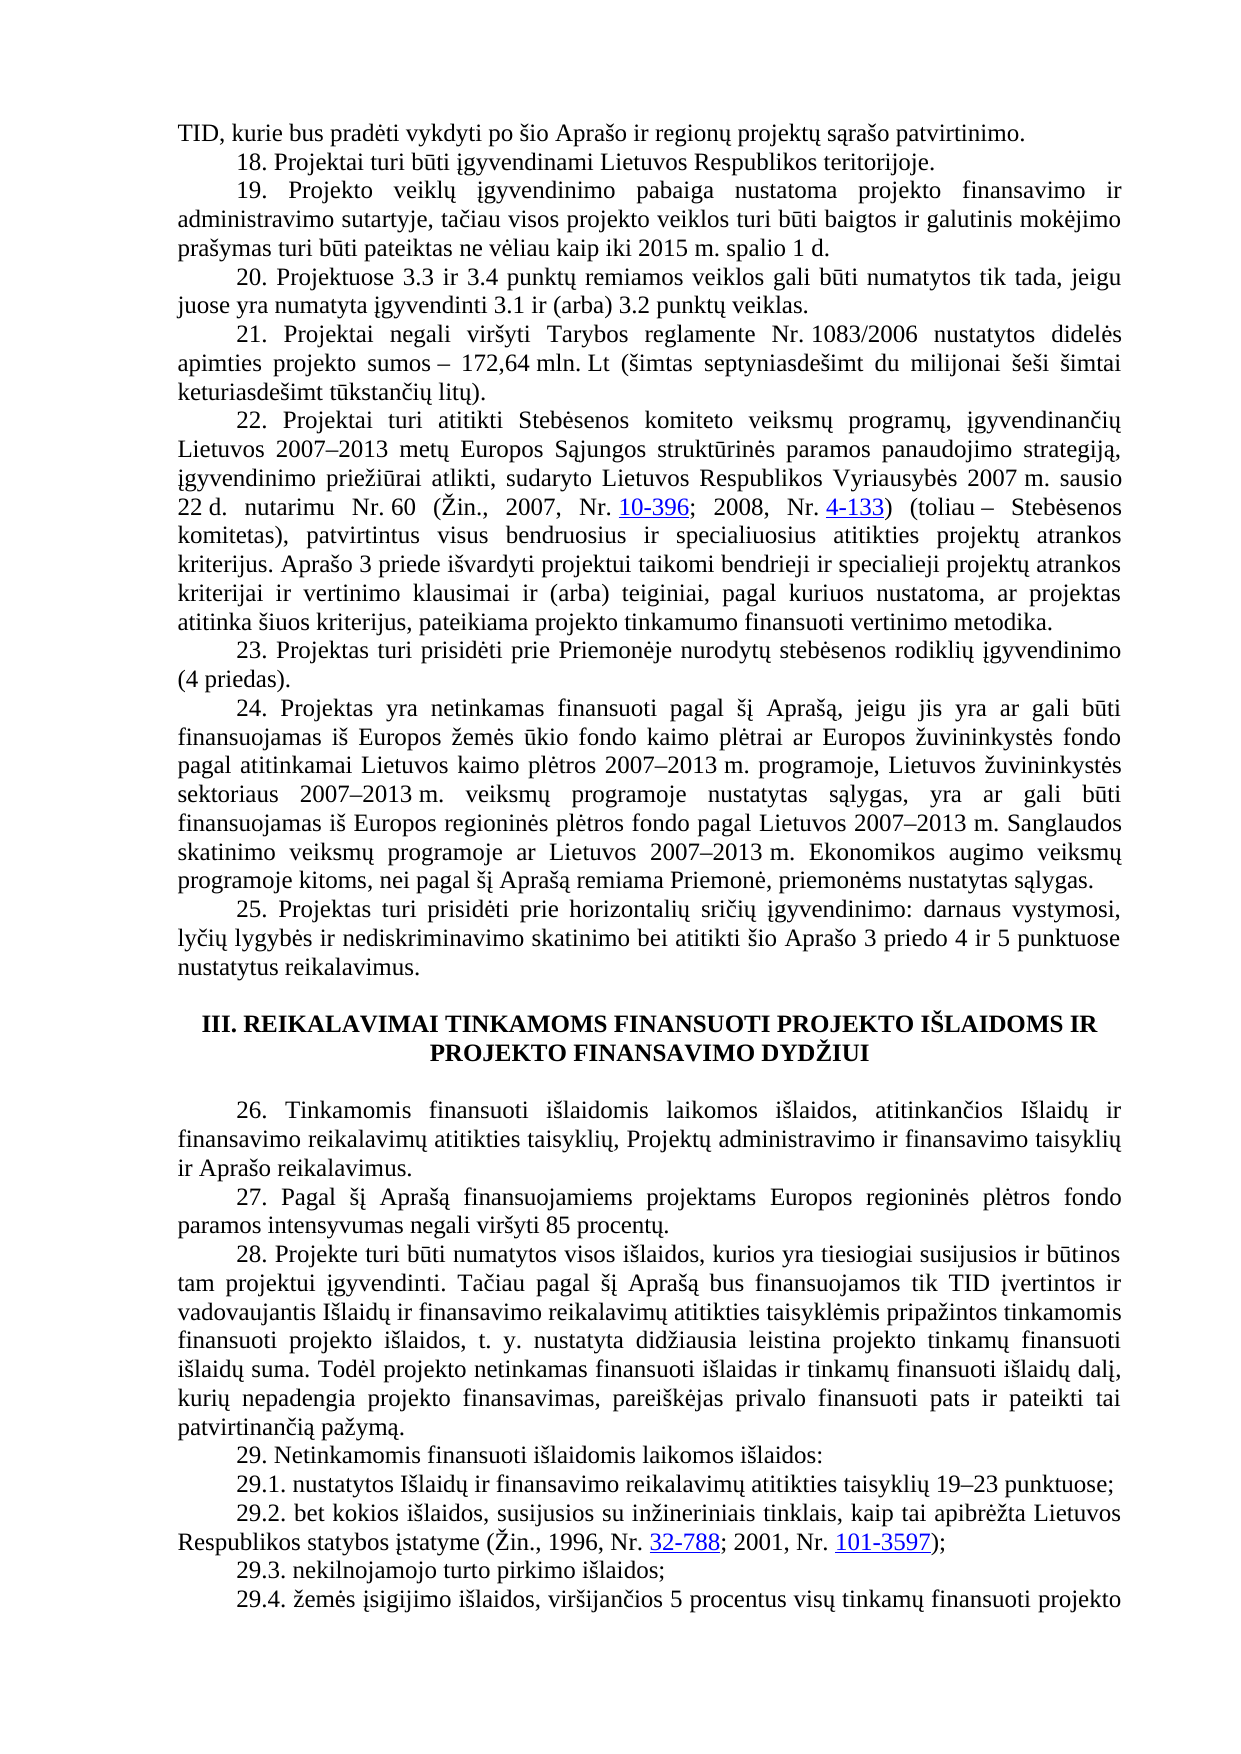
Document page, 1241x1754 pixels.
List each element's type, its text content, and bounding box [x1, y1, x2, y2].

text 24. Projektas yra netinkamas finansuoti pagal šį Aprašą, jeigu jis yra ar gali būti finansuojamas iš Europos žemės ūkio fondo kaimo plėtrai ar Europos žuvininkystės fondo pagal atitinkamai Lietuvos kaimo plėtros 2007–2013 m. programoje, Lietuvos žuvininkystės sektoriaus 2007–2013 m. veiksmų programoje nustatytas sąlygas, yra ar gali būti finansuojamas iš Europos regioninės plėtros fondo pagal Lietuvos 2007–2013 m. Sanglaudos skatinimo veiksmų programoje ar Lietuvos 2007–2013 m. Ekonomikos augimo veiksmų programoje kitoms, nei pagal šį Aprašą remiama Priemonė, priemonėms nustatytas sąlygas. [177, 693, 1122, 894]
text III. REIKALAVIMAI TINKAMOMS FINANSUOTI PROJEKTO IŠLAIDOMS IR PROJEKTO FINANSAVIMO DYDŽIUI [177, 1009, 1122, 1067]
text 26. Tinkamomis finansuoti išlaidomis laikomos išlaidos, atitinkančios Išlaidų ir finansavimo reikalavimų atitikties taisyklių, Projektų administravimo ir finansavimo taisyklių ir Aprašo reikalavimus. [177, 1096, 1122, 1182]
text 29.2. bet kokios išlaidos, susijusios su inžineriniais tinklais, kaip tai apibrėžta Lietuvos Respublikos statybos įstatyme (Žin., 1996, Nr. 32-788; 2001, Nr. 101-3597); [177, 1498, 1122, 1556]
text 28. Projekte turi būti numatytos visos išlaidos, kurios yra tiesiogiai susijusios ir būtinos tam projektui įgyvendinti. Tačiau pagal šį Aprašą bus finansuojamos tik TID įvertintos ir vadovaujantis Išlaidų ir finansavimo reikalavimų atitikties taisyklėmis pripažintos tinkamomis finansuoti projekto išlaidos, t. y. nustatyta didžiausia leistina projekto tinkamų finansuoti išlaidų suma. Todėl projekto netinkamas finansuoti išlaidas ir tinkamų finansuoti išlaidų dalį, kurių nepadengia projekto finansavimas, pareiškėjas privalo finansuoti pats ir pateikti tai patvirtinančią pažymą. [177, 1239, 1122, 1441]
text 29.4. žemės įsigijimo išlaidos, viršijančios 5 procentus visų tinkamų finansuoti projekto [177, 1584, 1122, 1613]
text 27. Pagal šį Aprašą finansuojamiems projektams Europos regioninės plėtros fondo paramos intensyvumas negali viršyti 85 procentų. [177, 1182, 1122, 1239]
text 29.1. nustatytos Išlaidų ir finansavimo reikalavimų atitikties taisyklių 19–23 punktuose; [177, 1469, 1122, 1498]
text 21. Projektai negali viršyti Tarybos reglamente Nr. 1083/2006 nustatytos didelės apimties projekto sumos – 172,64 mln. Lt (šimtas septyniasdešimt du milijonai šeši šimtai keturiasdešimt tūkstančių litų). [177, 319, 1122, 406]
text 23. Projektas turi prisidėti prie Priemonėje nurodytų stebėsenos rodiklių įgyvendinimo (4 priedas). [177, 636, 1122, 693]
text 18. Projektai turi būti įgyvendinami Lietuvos Respublikos teritorijoje. [177, 147, 1122, 176]
text TID, kurie bus pradėti vykdyti po šio Aprašo ir regionų projektų sąrašo patvirtinimo. [177, 118, 1122, 147]
text 22. Projektai turi atitikti Stebėsenos komiteto veiksmų programų, įgyvendinančių Lietuvos 2007–2013 metų Europos Sąjungos struktūrinės paramos panaudojimo strategiją, įgyvendinimo priežiūrai atlikti, sudaryto Lietuvos Respublikos Vyriausybės 2007 m. sausio 22 d. nutarimu Nr. 60 (Žin., 2007, Nr. 10-396; 2008, Nr. 4-133) (toliau – Stebėsenos komitetas), patvirtintus visus bendruosius ir specialiuosius atitikties projektų atrankos kriterijus. Aprašo 3 priede išvardyti projektui taikomi bendrieji ir specialieji projektų atrankos kriterijai ir vertinimo klausimai ir (arba) teiginiai, pagal kuriuos nustatoma, ar projektas atitinka šiuos kriterijus, pateikiama projekto tinkamumo finansuoti vertinimo metodika. [177, 406, 1122, 636]
text 19. Projekto veiklų įgyvendinimo pabaiga nustatoma projekto finansavimo ir administravimo sutartyje, tačiau visos projekto veiklos turi būti baigtos ir galutinis mokėjimo prašymas turi būti pateiktas ne vėliau kaip iki 2015 m. spalio 1 d. [177, 176, 1122, 262]
text 25. Projektas turi prisidėti prie horizontalių sričių įgyvendinimo: darnaus vystymosi, lyčių lygybės ir nediskriminavimo skatinimo bei atitikti šio Aprašo 3 priedo 4 ir 5 punktuose nustatytus reikalavimus. [177, 894, 1122, 981]
text 29.3. nekilnojamojo turto pirkimo išlaidos; [177, 1556, 1122, 1584]
text 20. Projektuose 3.3 ir 3.4 punktų remiamos veiklos gali būti numatytos tik tada, jeigu juose yra numatyta įgyvendinti 3.1 ir (arba) 3.2 punktų veiklas. [177, 262, 1122, 319]
text 29. Netinkamomis finansuoti išlaidomis laikomos išlaidos: [177, 1441, 1122, 1469]
